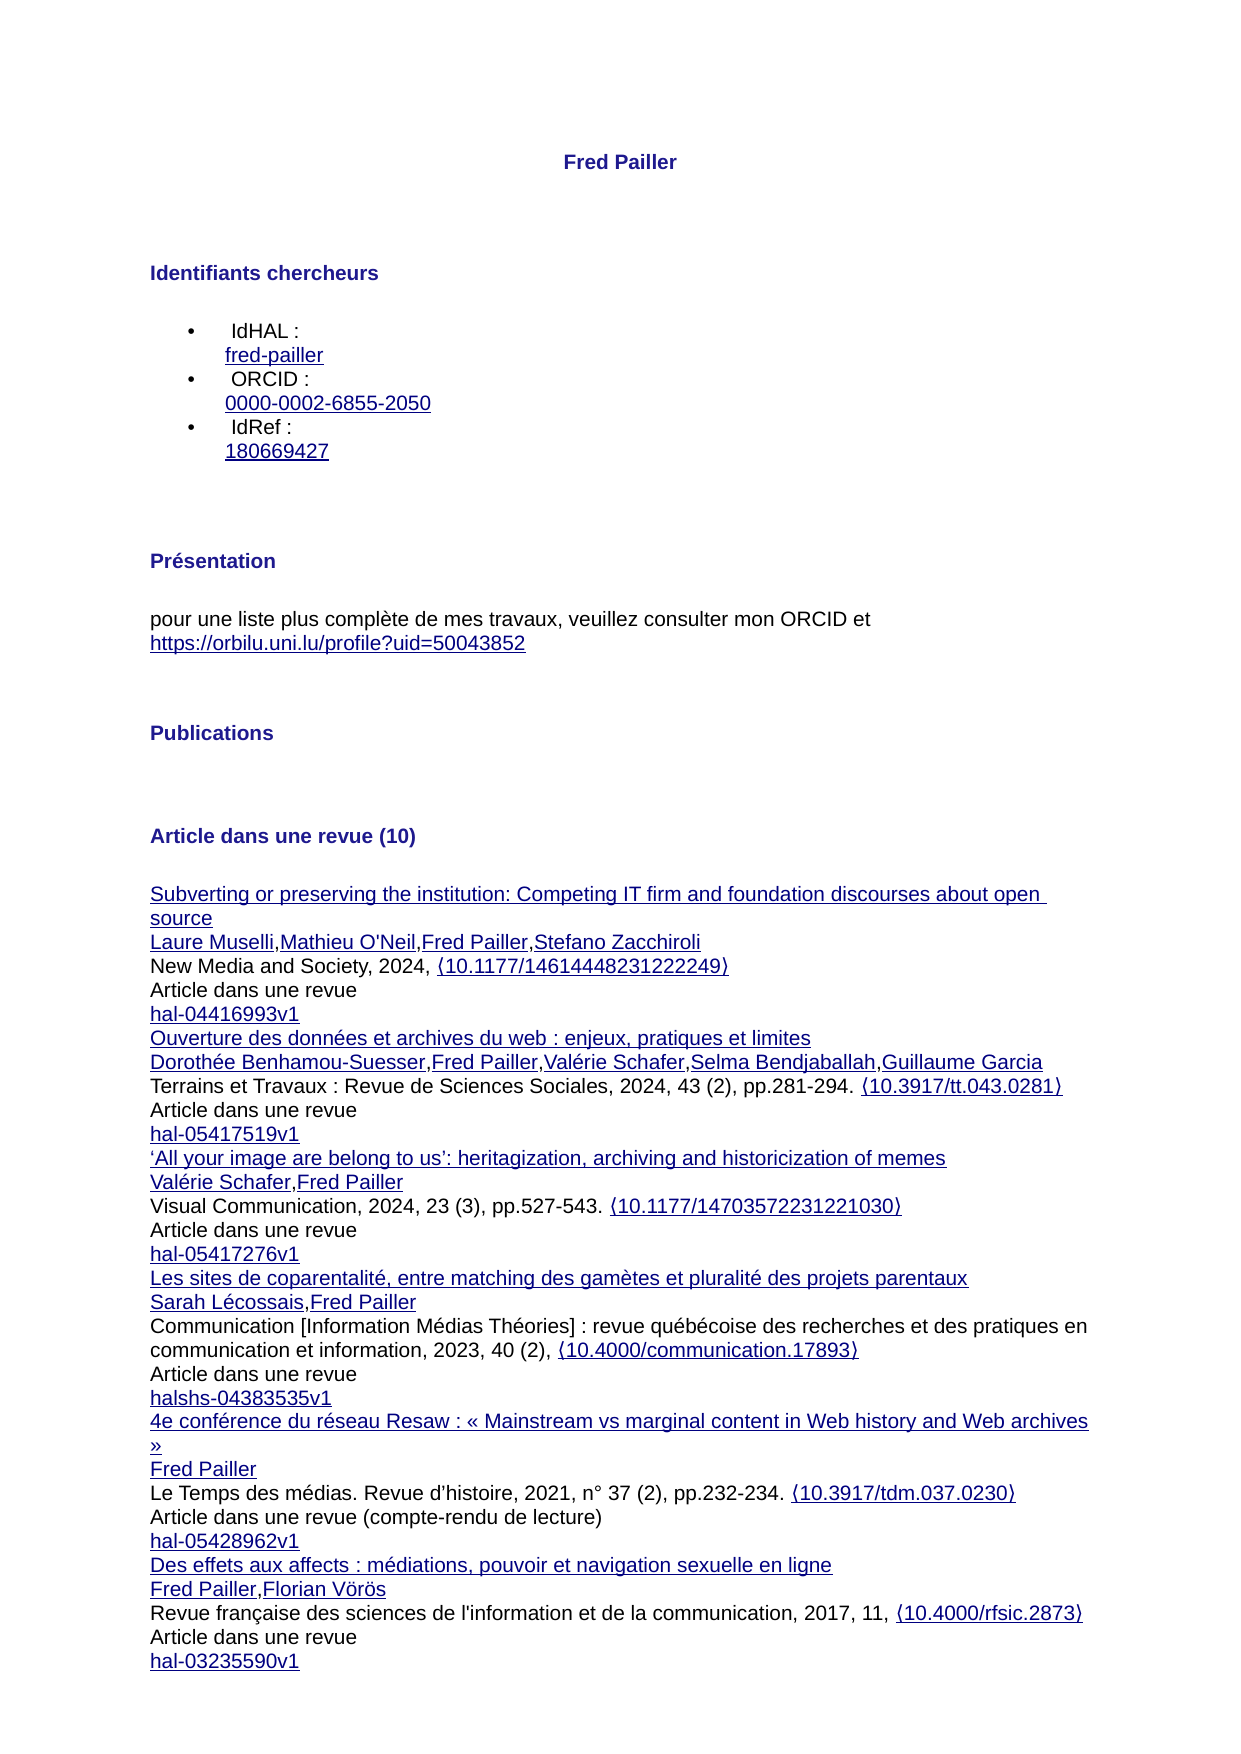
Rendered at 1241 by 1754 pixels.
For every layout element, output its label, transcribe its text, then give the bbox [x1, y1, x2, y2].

list IdRef : [187, 414, 1090, 438]
list 180669427 [187, 438, 1090, 462]
subtitle Identifiants chercheurs [150, 260, 1090, 284]
list fred-pailler [187, 343, 1090, 367]
subtitle Article dans une revue (10) [150, 824, 1090, 848]
table_cell Ouverture des données et archives du web : enjeux, pratiques et limites Dorothée Benhamou-Suesser,Fred Pailler,Valérie Schafer,Selma Bendjaballah,Guillaume Garcia Terrains et Travaux : Revue de Sciences Sociales, 2024, 43 (2), pp.281-294. ⟨10.3917/tt.043.0281⟩ Article dans une revue hal-05417519v1 [150, 1026, 1090, 1146]
list 0000-0002-6855-2050 [187, 391, 1090, 414]
list IdHAL : [187, 319, 1090, 343]
text pour une liste plus complète de mes travaux, veuillez consulter mon ORCID et https://orbilu.uni.lu/profile?uid=50043852 [150, 607, 1090, 655]
list ORCID : [187, 367, 1090, 391]
table_cell 4e conférence du réseau Resaw : « Mainstream vs marginal content in Web history and Web archives » Fred Pailler Le Temps des médias. Revue d’histoire, 2021, n° 37 (2), pp.232-234. ⟨10.3917/tdm.037.0230⟩ Article dans une revue (compte-rendu de lecture) hal-05428962v1 [150, 1409, 1090, 1553]
table_header Subverting or preserving the institution: Competing IT firm and foundation discourses about open source Laure Muselli,Mathieu O'Neil,Fred Pailler,Stefano Zacchiroli New Media and Society, 2024, ⟨10.1177/14614448231222249⟩ Article dans une revue hal-04416993v1 [150, 882, 1090, 1026]
table_cell ‘All your image are belong to us’: heritagization, archiving and historicization of memes Valérie Schafer,Fred Pailler Visual Communication, 2024, 23 (3), pp.527-543. ⟨10.1177/14703572231221030⟩ Article dans une revue hal-05417276v1 [150, 1146, 1090, 1266]
subtitle Fred Pailler [150, 150, 1090, 174]
subtitle Présentation [150, 549, 1090, 573]
table_cell Les sites de coparentalité, entre matching des gamètes et pluralité des projets parentaux Sarah Lécossais,Fred Pailler Communication [Information Médias Théories] : revue québécoise des recherches et des pratiques en communication et information, 2023, 40 (2), ⟨10.4000/communication.17893⟩ Article dans une revue halshs-04383535v1 [150, 1266, 1090, 1409]
table_cell Des effets aux affects : médiations, pouvoir et navigation sexuelle en ligne Fred Pailler,Florian Vörös Revue française des sciences de l'information et de la communication, 2017, 11, ⟨10.4000/rfsic.2873⟩ Article dans une revue hal-03235590v1 [150, 1553, 1090, 1673]
subtitle Publications [150, 721, 1090, 745]
